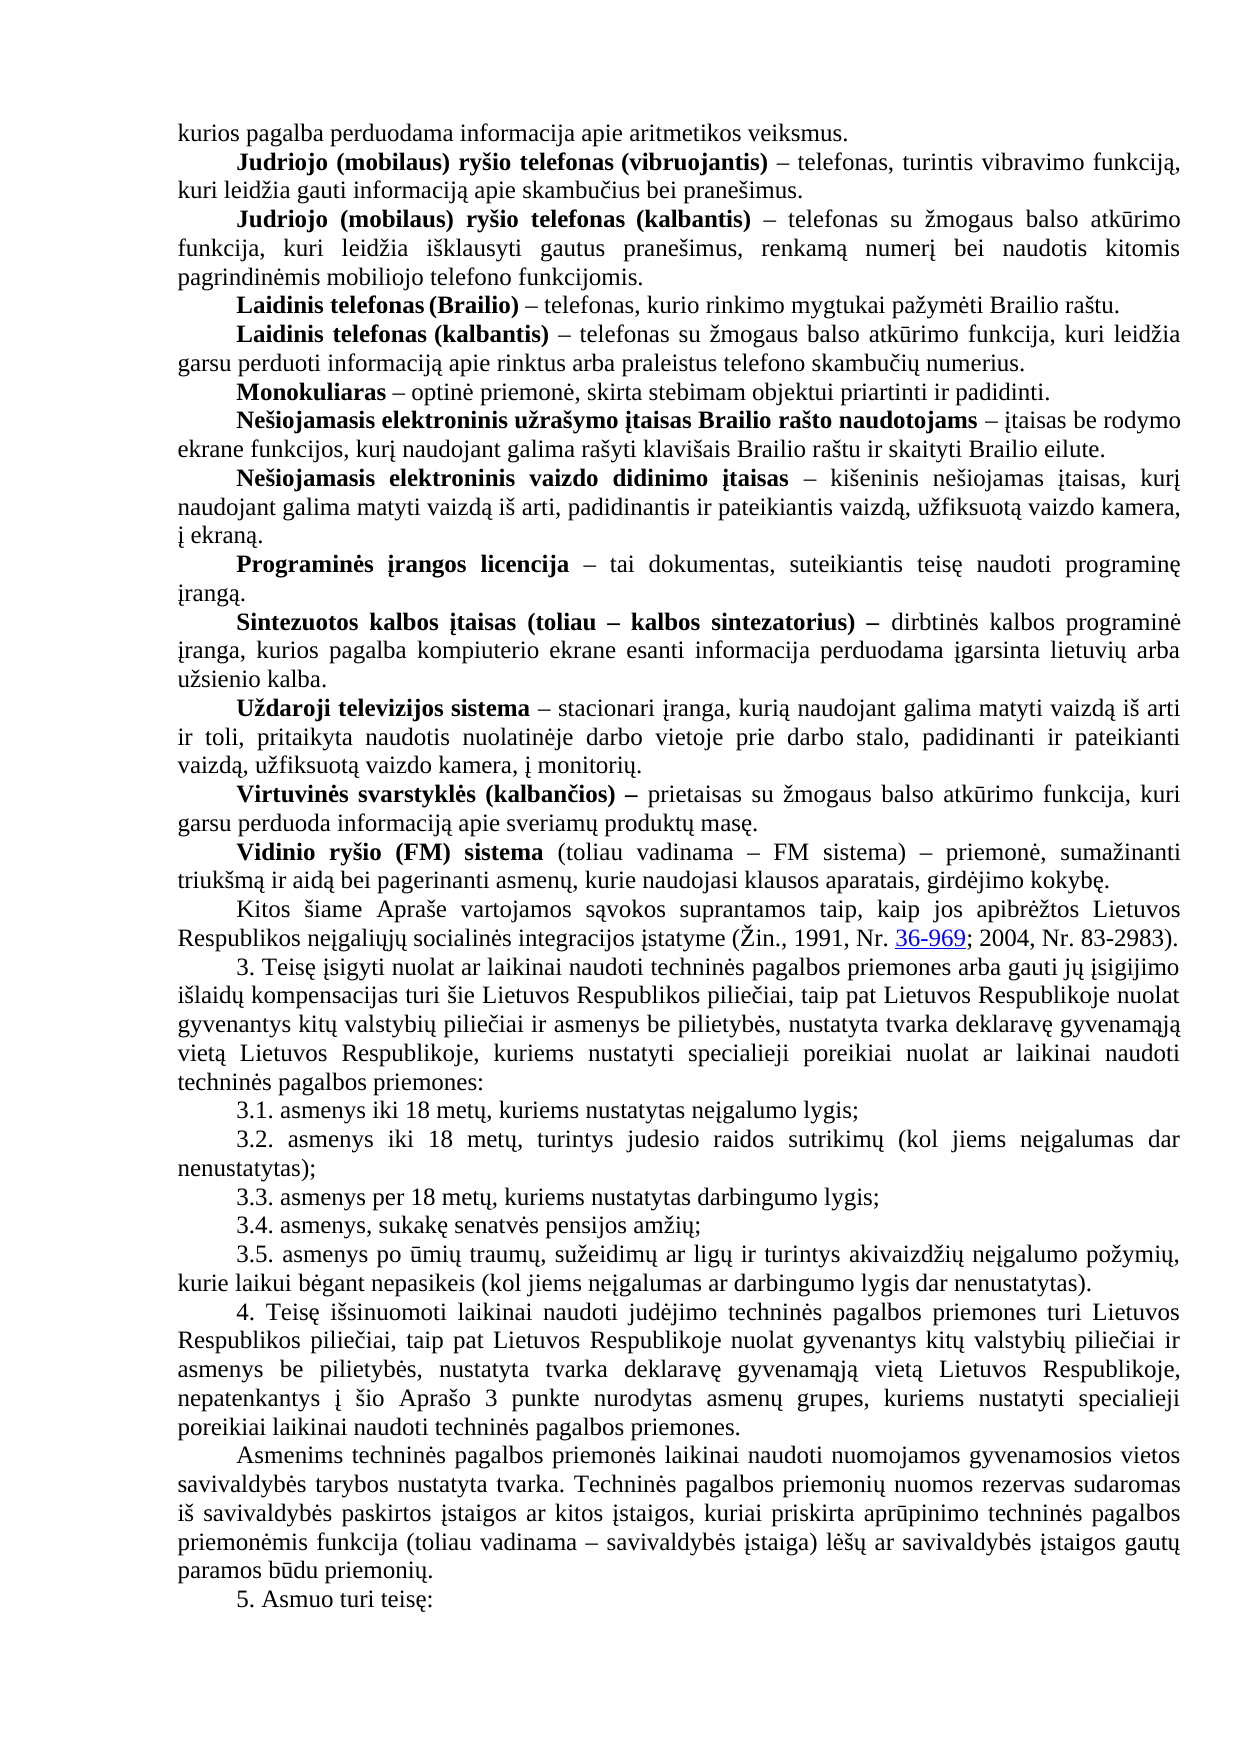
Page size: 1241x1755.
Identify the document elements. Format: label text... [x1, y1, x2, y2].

text Nešiojamasis elektroninis vaizdo didinimo įtaisas – kišeninis nešiojamas įtaisas, kurį naudojant galima matyti vaizdą iš arti, padidinantis ir pateikiantis vaizdą, užfiksuotą vaizdo kamera, į ekraną. [177, 463, 1181, 549]
text 4. Teisę išsinuomoti laikinai naudoti judėjimo techninės pagalbos priemones turi Lietuvos Respublikos piliečiai, taip pat Lietuvos Respublikoje nuolat gyvenantys kitų valstybių piliečiai ir asmenys be pilietybės, nustatyta tvarka deklaravę gyvenamąją vietą Lietuvos Respublikoje, nepatenkantys į šio Aprašo 3 punkte nurodytas asmenų grupes, kuriems nustatyti specialieji poreikiai laikinai naudoti techninės pagalbos priemones. [177, 1297, 1181, 1441]
text Sintezuotos kalbos įtaisas (toliau – kalbos sintezatorius) – dirbtinės kalbos programinė įranga, kurios pagalba kompiuterio ekrane esanti informacija perduodama įgarsinta lietuvių arba užsienio kalba. [177, 607, 1181, 693]
text Judriojo (mobilaus) ryšio telefonas (vibruojantis) – telefonas, turintis vibravimo funkciją, kuri leidžia gauti informaciją apie skambučius bei pranešimus. [177, 147, 1181, 204]
text Virtuvinės svarstyklės (kalbančios) – prietaisas su žmogaus balso atkūrimo funkcija, kuri garsu perduoda informaciją apie sveriamų produktų masę. [177, 779, 1181, 837]
text 3.2. asmenys iki 18 metų, turintys judesio raidos sutrikimų (kol jiems neįgalumas dar nenustatytas); [177, 1124, 1181, 1182]
text Kitos šiame Apraše vartojamos sąvokos suprantamos taip, kaip jos apibrėžtos Lietuvos Respublikos neįgaliųjų socialinės integracijos įstatyme (Žin., 1991, Nr. 36-969; 2004, Nr. 83-2983). [177, 894, 1181, 952]
text 3. Teisę įsigyti nuolat ar laikinai naudoti techninės pagalbos priemones arba gauti jų įsigijimo išlaidų kompensacijas turi šie Lietuvos Respublikos piliečiai, taip pat Lietuvos Respublikoje nuolat gyvenantys kitų valstybių piliečiai ir asmenys be pilietybės, nustatyta tvarka deklaravę gyvenamąją vietą Lietuvos Respublikoje, kuriems nustatyti specialieji poreikiai nuolat ar laikinai naudoti techninės pagalbos priemones: [177, 952, 1181, 1096]
text kurios pagalba perduodama informacija apie aritmetikos veiksmus. [177, 118, 1181, 147]
text 3.5. asmenys po ūmių traumų, sužeidimų ar ligų ir turintys akivaizdžių neįgalumo požymių, kurie laikui bėgant nepasikeis (kol jiems neįgalumas ar darbingumo lygis dar nenustatytas). [177, 1239, 1181, 1297]
text Nešiojamasis elektroninis užrašymo įtaisas Brailio rašto naudotojams – įtaisas be rodymo ekrane funkcijos, kurį naudojant galima rašyti klavišais Brailio raštu ir skaityti Brailio eilute. [177, 406, 1181, 463]
text 3.4. asmenys, sukakę senatvės pensijos amžių; [177, 1211, 1181, 1239]
text Monokuliaras – optinė priemonė, skirta stebimam objektui priartinti ir padidinti. [177, 377, 1181, 406]
text Laidinis telefonas (Brailio) – telefonas, kurio rinkimo mygtukai pažymėti Brailio raštu. [177, 291, 1181, 319]
text Uždaroji televizijos sistema – stacionari įranga, kurią naudojant galima matyti vaizdą iš arti ir toli, pritaikyta naudotis nuolatinėje darbo vietoje prie darbo stalo, padidinanti ir pateikianti vaizdą, užfiksuotą vaizdo kamera, į monitorių. [177, 693, 1181, 779]
text 3.3. asmenys per 18 metų, kuriems nustatytas darbingumo lygis; [177, 1182, 1181, 1211]
text Asmenims techninės pagalbos priemonės laikinai naudoti nuomojamos gyvenamosios vietos savivaldybės tarybos nustatyta tvarka. Techninės pagalbos priemonių nuomos rezervas sudaromas iš savivaldybės paskirtos įstaigos ar kitos įstaigos, kuriai priskirta aprūpinimo techninės pagalbos priemonėmis funkcija (toliau vadinama – savivaldybės įstaiga) lėšų ar savivaldybės įstaigos gautų paramos būdu priemonių. [177, 1441, 1181, 1584]
text 3.1. asmenys iki 18 metų, kuriems nustatytas neįgalumo lygis; [177, 1096, 1181, 1124]
text Vidinio ryšio (FM) sistema (toliau vadinama – FM sistema) – priemonė, sumažinanti triukšmą ir aidą bei pagerinanti asmenų, kurie naudojasi klausos aparatais, girdėjimo kokybę. [177, 837, 1181, 894]
text 5. Asmuo turi teisę: [177, 1584, 1181, 1613]
text Judriojo (mobilaus) ryšio telefonas (kalbantis) – telefonas su žmogaus balso atkūrimo funkcija, kuri leidžia išklausyti gautus pranešimus, renkamą numerį bei naudotis kitomis pagrindinėmis mobiliojo telefono funkcijomis. [177, 204, 1181, 291]
text Laidinis telefonas (kalbantis) – telefonas su žmogaus balso atkūrimo funkcija, kuri leidžia garsu perduoti informaciją apie rinktus arba praleistus telefono skambučių numerius. [177, 319, 1181, 377]
text Programinės įrangos licencija – tai dokumentas, suteikiantis teisę naudoti programinę įrangą. [177, 549, 1181, 607]
